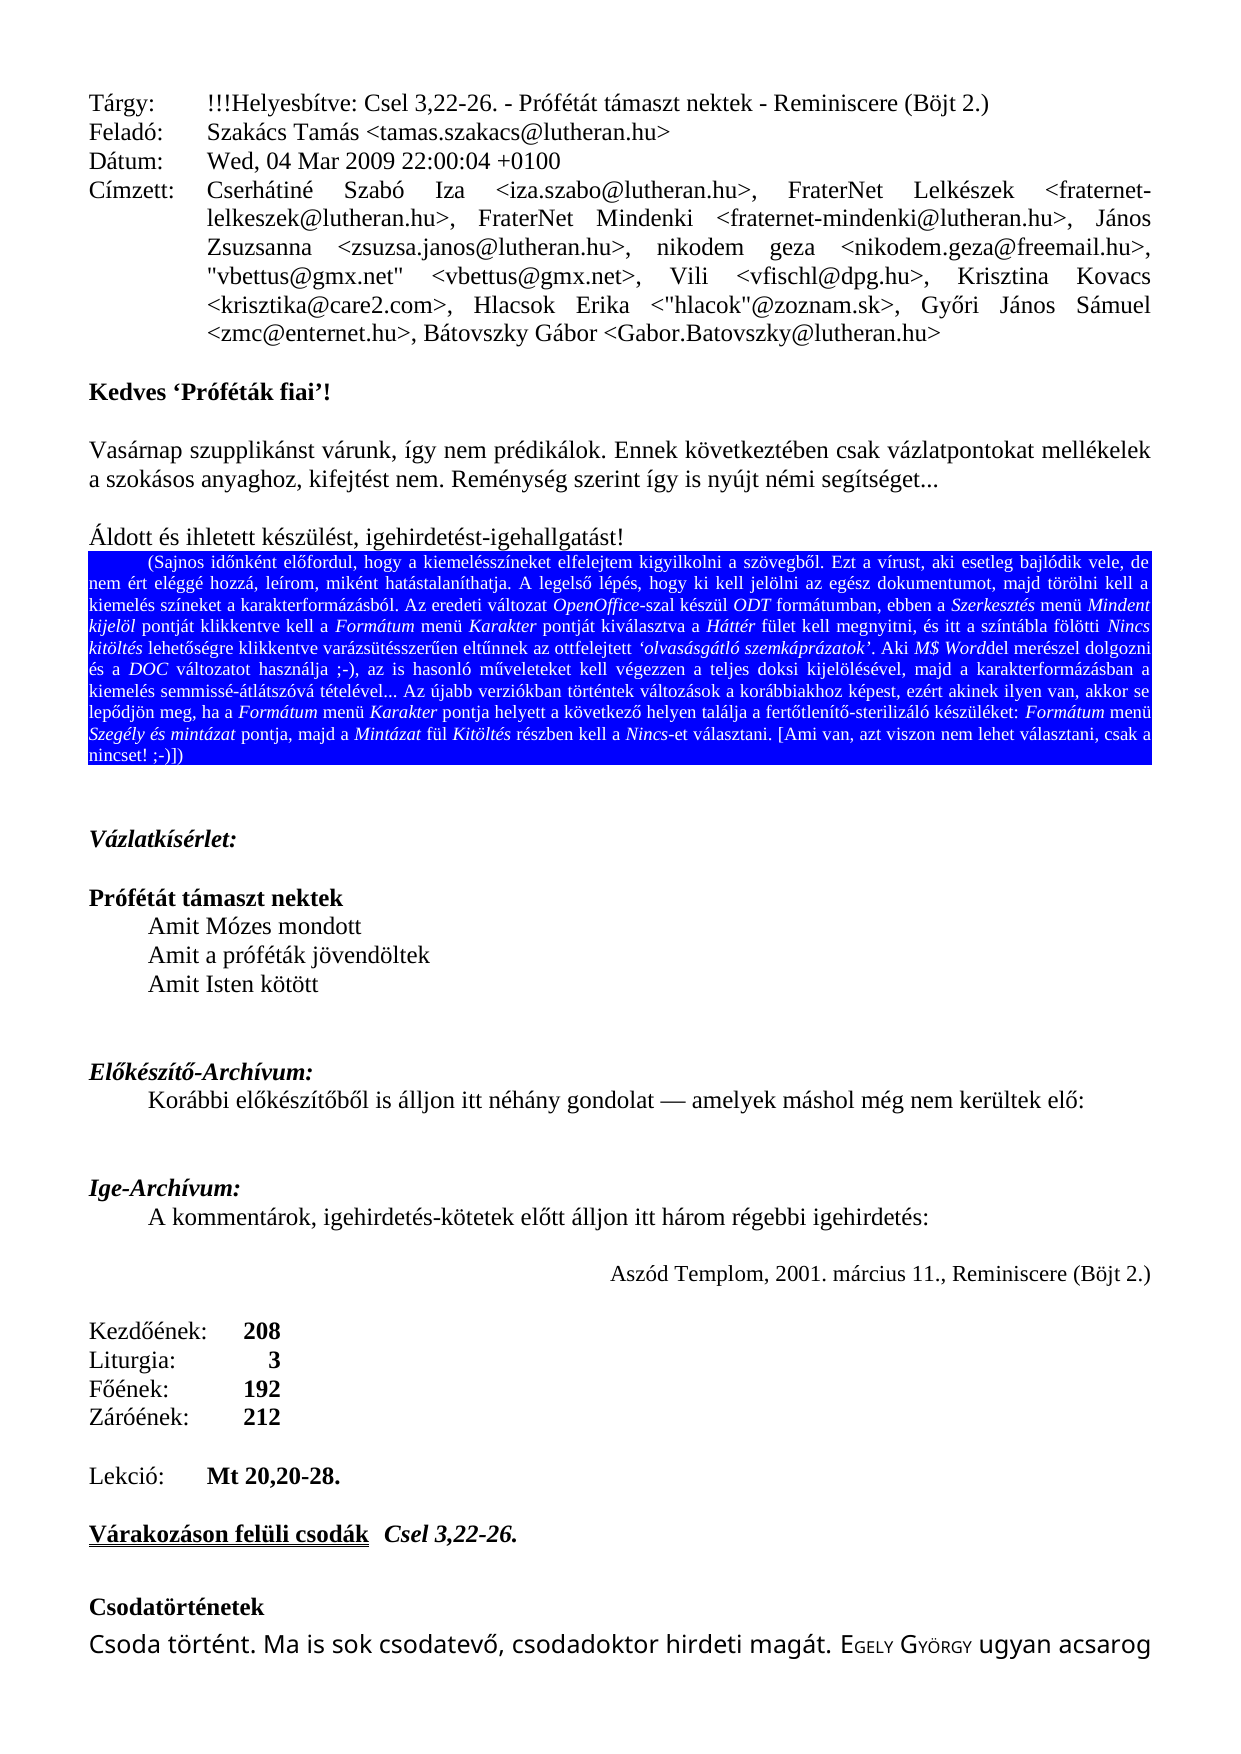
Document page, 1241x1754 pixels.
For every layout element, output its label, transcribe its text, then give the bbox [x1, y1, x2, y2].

text A kommentárok, igehirdetés-kötetek előtt álljon itt három régebbi igehirdetés: [88, 1202, 1152, 1231]
text Kezdőének: 208 [88, 1316, 1152, 1345]
text Lekció: Mt 20,20-28. [88, 1461, 1152, 1489]
text Dátum: Wed, 04 Mar 2009 22:00:04 +0100 [88, 146, 1152, 175]
text Amit Mózes mondott [88, 911, 1152, 940]
text Ige-Archívum: [88, 1173, 1152, 1202]
subtitle Kedves ‘Próféták fiai’! [88, 377, 1152, 406]
text Csoda történt. Ma is sok csodatevő, csodadoktor hirdeti magát. Egely György ugyan acsarog [88, 1627, 1152, 1661]
text Liturgia: 3 [88, 1345, 1152, 1374]
text Előkészítő-Archívum: [88, 1057, 1152, 1085]
text Korábbi előkészítőből is álljon itt néhány gondolat ― amelyek máshol még nem kerültek elő: [88, 1085, 1152, 1114]
text Vázlatkísérlet: [88, 824, 1152, 853]
text Záróének: 212 [88, 1402, 1152, 1431]
text Címzett: Cserhátiné Szabó Iza <iza.szabo@lutheran.hu>, FraterNet Lelkészek <fraternet-lelkeszek@lutheran.hu>, FraterNet Mindenki <fraternet-mindenki@lutheran.hu>, János Zsuzsanna <zsuzsa.janos@lutheran.hu>, nikodem geza <nikodem.geza@freemail.hu>, "vbettus@gmx.net" <vbettus@gmx.net>, Vili <vfischl@dpg.hu>, Krisztina Kovacs <krisztika@care2.com>, Hlacsok Erika <"hlacok"@zoznam.sk>, Győri János Sámuel <zmc@enternet.hu>, Bátovszky Gábor <Gabor.Batovszky@lutheran.hu> [88, 175, 1152, 347]
text Amit Isten kötött [88, 969, 1152, 998]
text (Sajnos időnként előfordul, hogy a kiemelésszíneket elfelejtem kigyilkolni a szövegből. Ezt a vírust, aki esetleg bajlódik vele, de nem ért eléggé hozzá, leírom, miként hatástalaníthatja. A legelső lépés, hogy ki kell jelölni az egész dokumentumot, majd törölni kell a kiemelés színeket a karakterformázásból. Az eredeti változat OpenOffice-szal készül ODT formátumban, ebben a Szerkesztés menü Mindent kijelöl pontját klikkentve kell a Formátum menü Karakter pontját kiválasztva a Háttér fület kell megnyitni, és itt a színtábla fölötti Nincs kitöltés lehetőségre klikkentve varázsütésszerűen eltűnnek az ottfelejtett ‘olvasásgátló szemkáprázatok’. Aki M$ Worddel merészel dolgozni és a DOC változatot használja ;‑), az is hasonló műveleteket kell végezzen a teljes doksi kijelölésével, majd a karakterformázásban a kiemelés semmissé-átlátszóvá tételével... Az újabb verziókban történtek változások a korábbiakhoz képest, ezért akinek ilyen van, akkor se lepődjön meg, ha a Formátum menü Karakter pontja helyett a következő helyen találja a fertőtlenítő-sterilizáló készüléket: Formátum menü Szegély és mintázat pontja, majd a Mintázat fül Kitöltés részben kell a Nincs-et választani. [Ami van, azt viszon nem lehet választani, csak a nincset! ;‑)]) [88, 551, 1152, 765]
text Prófétát támaszt nektek [88, 883, 1152, 911]
text Amit a próféták jövendöltek [88, 940, 1152, 969]
text Főének: 192 [88, 1374, 1152, 1402]
text Tárgy: !!!Helyesbítve: Csel 3,22-26. - Prófétát támaszt nektek - Reminiscere (Böjt 2.) [88, 88, 1152, 117]
text Feladó: Szakács Tamás <tamas.szakacs@lutheran.hu> [88, 117, 1152, 146]
text Várakozáson felüli csodák Csel 3,22-26. [88, 1519, 1152, 1548]
text Aszód Templom, 2001. március 11., Reminiscere (Böjt 2.) [88, 1260, 1152, 1287]
subtitle Csodatörténetek [88, 1592, 1152, 1621]
text Vasárnap szupplikánst várunk, így nem prédikálok. Ennek következtében csak vázlatpontokat mellékelek a szokásos anyaghoz, kifejtést nem. Reménység szerint így is nyújt némi segítséget... [88, 435, 1152, 492]
text Áldott és ihletett készülést, igehirdetést-igehallgatást! [88, 522, 1152, 551]
